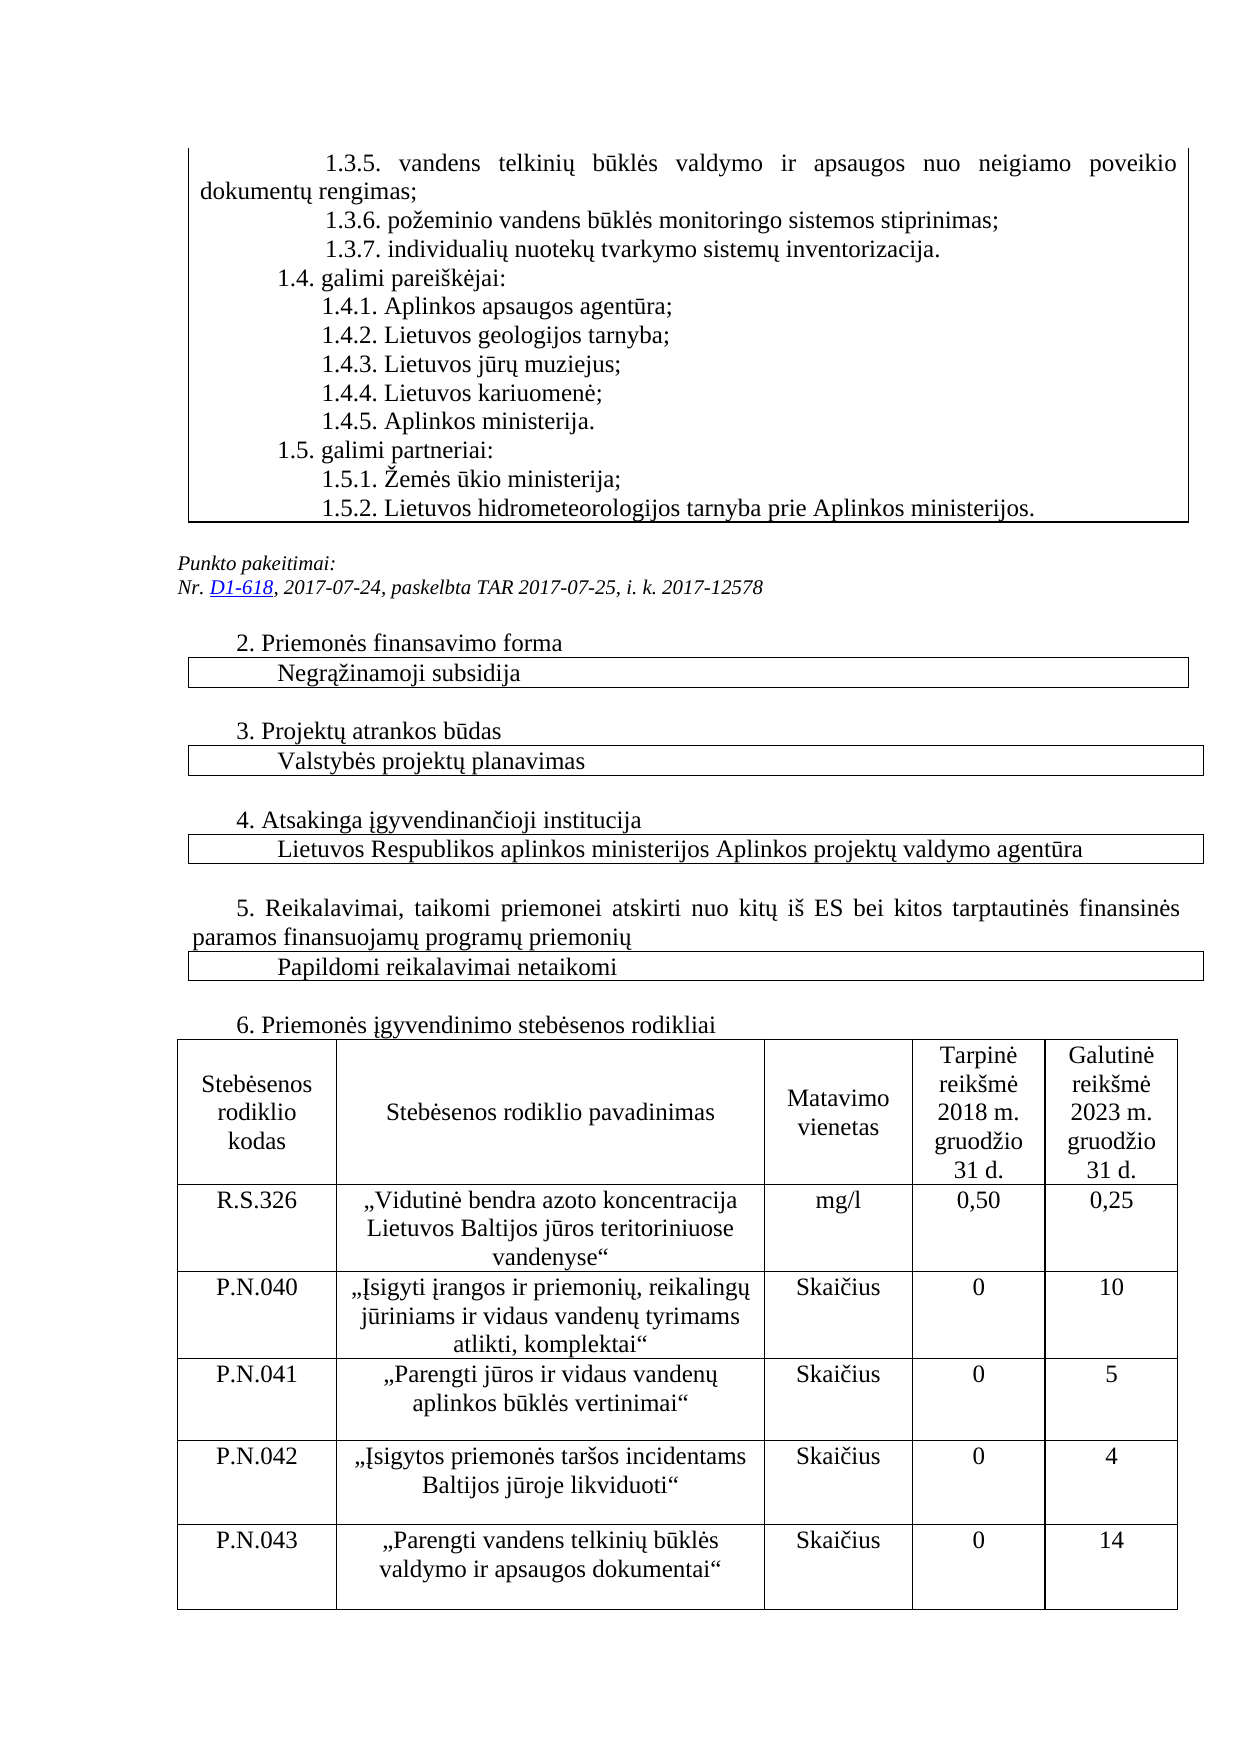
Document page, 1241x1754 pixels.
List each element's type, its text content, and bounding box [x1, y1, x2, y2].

table_cell „Parengti vandens telkinių būklės valdymo ir apsaugos dokumentai“ [337, 1525, 764, 1608]
table_cell P.N.040 [178, 1272, 336, 1358]
table_cell P.N.042 [178, 1441, 336, 1524]
table_header Stebėsenos rodiklio pavadinimas [337, 1040, 764, 1184]
table_cell P.N.043 [178, 1525, 336, 1608]
text Punkto pakeitimai: [177, 551, 1181, 575]
table_cell 5 [1046, 1359, 1177, 1440]
table_cell 0,50 [913, 1185, 1044, 1271]
table_header Lietuvos Respublikos aplinkos ministerijos Aplinkos projektų valdymo agentūra [189, 835, 1203, 863]
table_cell 1.5. galimi partneriai: 1.5.1. Žemės ūkio ministerija; 1.5.2. Lietuvos hidrometeorologijos tarnyba prie Aplinkos ministerijos. [189, 435, 1188, 521]
table_cell P.N.041 [178, 1359, 336, 1440]
table_cell 10 [1046, 1272, 1177, 1358]
table_cell 4 [1046, 1441, 1177, 1524]
table_cell „Įsigytos priemonės taršos incidentams Baltijos jūroje likviduoti“ [337, 1441, 764, 1524]
table_header Galutinė reikšmė 2023 m. gruodžio 31 d. [1046, 1040, 1177, 1184]
table_header Papildomi reikalavimai netaikomi [189, 952, 1203, 980]
table_header Valstybės projektų planavimas [189, 746, 1203, 775]
table_cell „Vidutinė bendra azoto koncentracija Lietuvos Baltijos jūros teritoriniuose vandenyse“ [337, 1185, 764, 1271]
table_header Matavimo vienetas [765, 1040, 912, 1184]
table_header Negrąžinamoji subsidija [189, 658, 1188, 687]
table_cell 0 [913, 1525, 1044, 1608]
table_cell 1.4. galimi pareiškėjai: 1.4.1. Aplinkos apsaugos agentūra; 1.4.2. Lietuvos geologijos tarnyba; 1.4.3. Lietuvos jūrų muziejus; 1.4.4. Lietuvos kariuomenė; 1.4.5. Aplinkos ministerija. [189, 263, 1188, 435]
text 5. Reikalavimai, taikomi priemonei atskirti nuo kitų iš ES bei kitos tarptautinės finansinės paramos finansuojamų programų priemonių [192, 893, 1181, 951]
table_header Stebėsenos rodiklio kodas [178, 1040, 336, 1184]
table_cell „Parengti jūros ir vidaus vandenų aplinkos būklės vertinimai“ [337, 1359, 764, 1440]
table_cell 0 [913, 1359, 1044, 1440]
text Nr. D1-618, 2017-07-24, paskelbta TAR 2017-07-25, i. k. 2017-12578 [177, 575, 1181, 599]
table_cell Skaičius [765, 1272, 912, 1358]
table_cell Skaičius [765, 1525, 912, 1608]
table_cell 0 [913, 1441, 1044, 1524]
table_header Tarpinė reikšmė 2018 m. gruodžio 31 d. [913, 1040, 1044, 1184]
text 6. Priemonės įgyvendinimo stebėsenos rodikliai [177, 1010, 1181, 1039]
table_cell Skaičius [765, 1359, 912, 1440]
text 3. Projektų atrankos būdas [236, 716, 1181, 745]
table_cell R.S.326 [178, 1185, 336, 1271]
table_cell 0,25 [1046, 1185, 1177, 1271]
text 4. Atsakinga įgyvendinančioji institucija [236, 805, 1181, 833]
table_cell „Įsigyti įrangos ir priemonių, reikalingų jūriniams ir vidaus vandenų tyrimams atlikti, komplektai“ [337, 1272, 764, 1358]
table_cell Skaičius [765, 1441, 912, 1524]
table_cell mg/l [765, 1185, 912, 1271]
table_cell 0 [913, 1272, 1044, 1358]
table_cell 1.3.5. vandens telkinių būklės valdymo ir apsaugos nuo neigiamo poveikio dokumentų rengimas; 1.3.6. požeminio vandens būklės monitoringo sistemos stiprinimas; 1.3.7. individualių nuotekų tvarkymo sistemų inventorizacija. [189, 148, 1188, 263]
text 2. Priemonės finansavimo forma [236, 628, 1181, 657]
table_cell 14 [1046, 1525, 1177, 1608]
